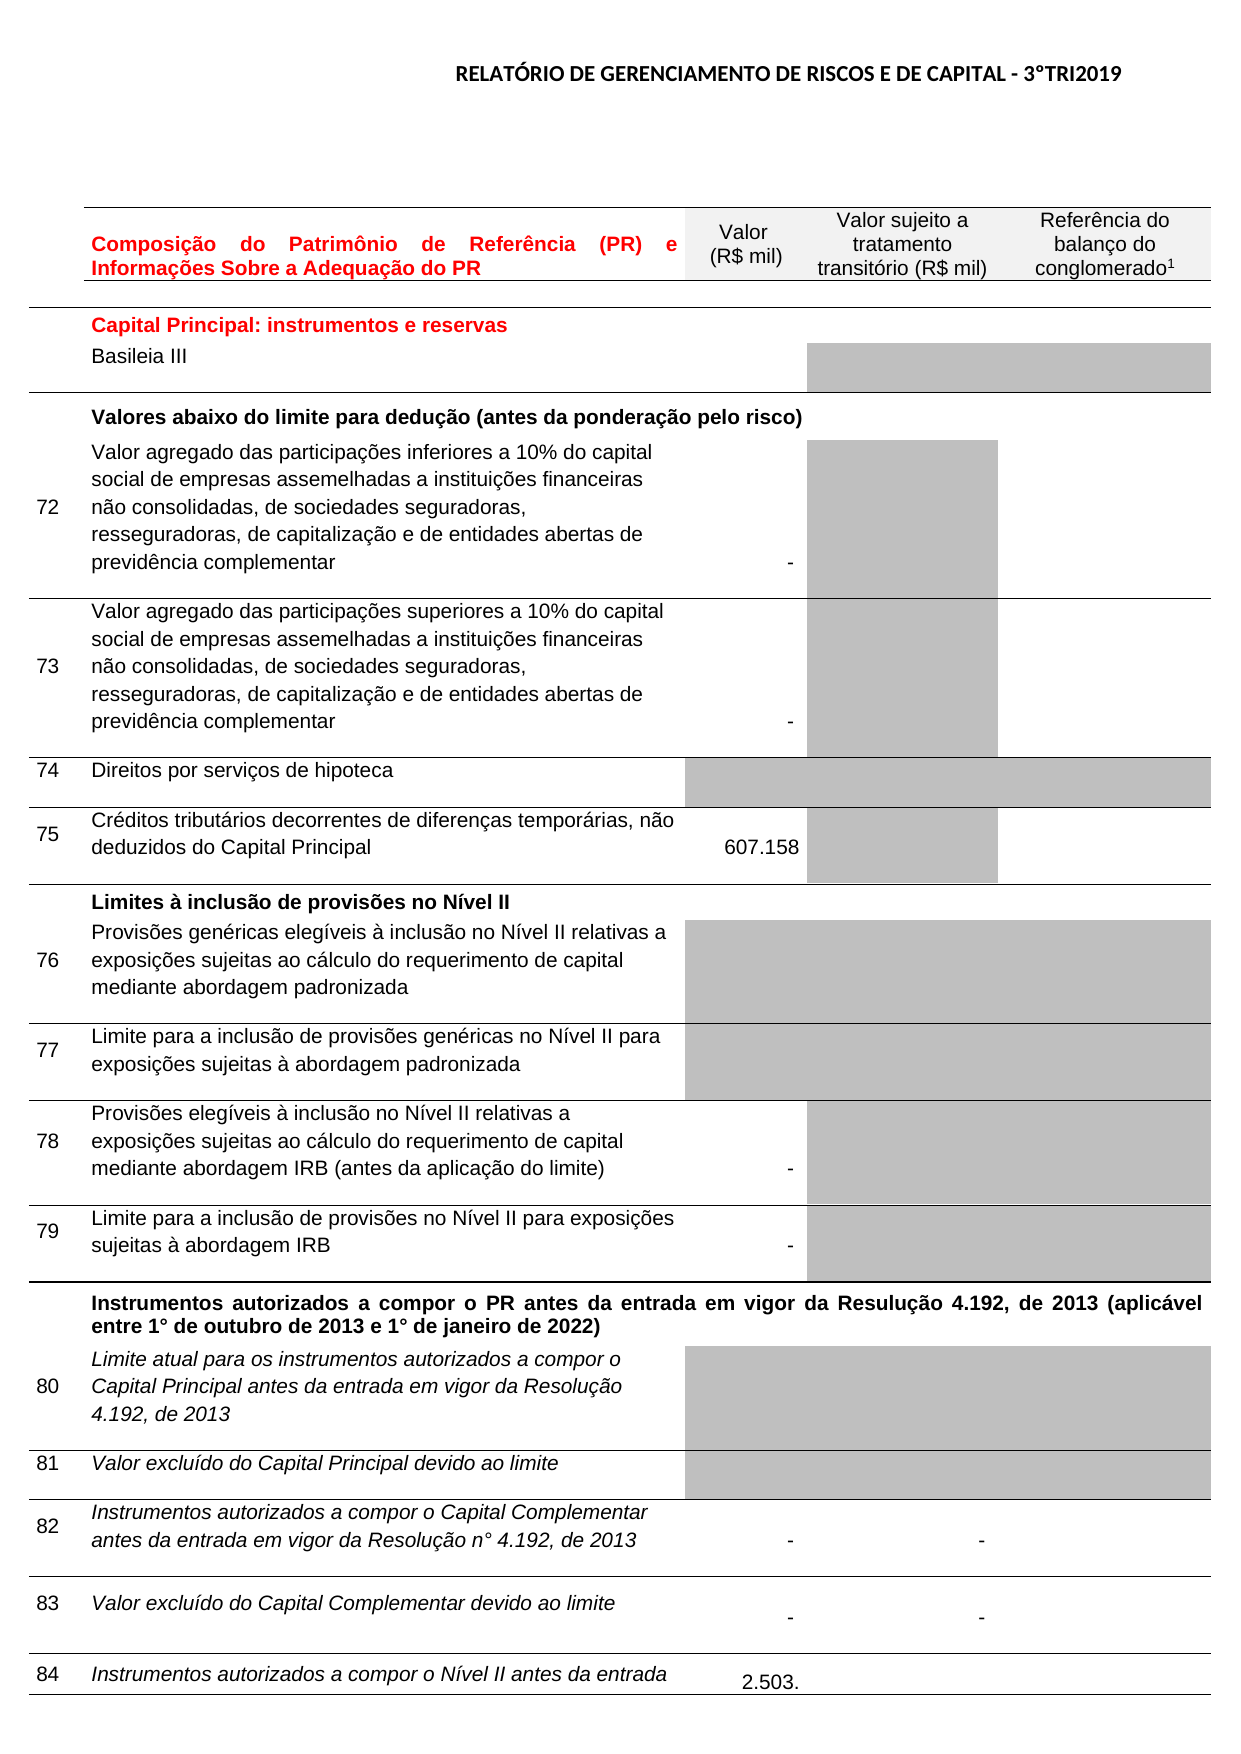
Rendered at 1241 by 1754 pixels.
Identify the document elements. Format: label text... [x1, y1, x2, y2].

table_cell Valor agregado das participações superiores a 10% do capital social de empresas assemelhadas a instituições financeiras não consolidadas, de sociedades seguradoras, resseguradoras, de capitalização e de entidades abertas de previdência complementar [84, 599, 685, 757]
table_cell [998, 920, 1211, 1023]
table_cell 78 [29, 1101, 84, 1204]
table_cell [807, 920, 998, 1023]
table_cell [29, 207, 84, 280]
table_cell [685, 181, 807, 207]
table_cell Basileia III [84, 343, 685, 392]
table_cell [84, 181, 685, 207]
table_cell Limite para a inclusão de provisões no Nível II para exposições sujeitas à abordagem IRB [84, 1206, 685, 1281]
table_cell [807, 440, 998, 598]
table_cell 76 [29, 920, 84, 1023]
table_cell [29, 181, 84, 207]
table_cell [807, 885, 998, 920]
table_cell [998, 599, 1211, 757]
table_cell [807, 343, 998, 392]
table_cell 80 [29, 1346, 84, 1450]
table_header [998, 148, 1211, 181]
table_cell - [685, 440, 807, 598]
table_cell [685, 920, 807, 1023]
table_cell [998, 343, 1211, 392]
table_cell Instrumentos autorizados a compor o Capital Complementar antes da entrada em vigor da Resolução n° 4.192, de 2013 [84, 1500, 685, 1576]
table_cell 72 [29, 440, 84, 598]
table_cell Provisões genéricas elegíveis à inclusão no Nível II relativas a exposições sujeitas ao cálculo do requerimento de capital mediante abordagem padronizada [84, 920, 685, 1023]
table_cell 75 [29, 808, 84, 883]
table_cell - [685, 1577, 807, 1653]
table_cell [29, 308, 84, 343]
table_cell [998, 885, 1211, 920]
table_cell [685, 1451, 807, 1499]
table_cell [807, 1024, 998, 1100]
table_cell Limites à inclusão de provisões no Nível II [84, 885, 685, 920]
table_cell 79 [29, 1206, 84, 1281]
table_cell Instrumentos autorizados a compor o Nível II antes da entrada [84, 1654, 685, 1694]
table_cell 82 [29, 1500, 84, 1576]
table_cell Limite atual para os instrumentos autorizados a compor o Capital Principal antes da entrada em vigor da Resolução 4.192, de 2013 [84, 1346, 685, 1450]
table_cell 77 [29, 1024, 84, 1100]
table_cell Valor sujeito a tratamento transitório (R$ mil) [807, 208, 998, 280]
table_cell 81 [29, 1451, 84, 1499]
table_cell [29, 280, 84, 307]
table_cell [685, 1346, 807, 1450]
table_cell [807, 181, 998, 207]
table_cell - [807, 1654, 998, 1694]
table_cell Provisões elegíveis à inclusão no Nível II relativas a exposições sujeitas ao cálculo do requerimento de capital mediante abordagem IRB (antes da aplicação do limite) [84, 1101, 685, 1204]
table_cell [998, 440, 1211, 598]
table_cell [29, 393, 84, 439]
table_header [685, 148, 998, 181]
table_cell [807, 1101, 998, 1204]
table_cell [685, 758, 807, 807]
table_cell [998, 1500, 1211, 1576]
table_cell [685, 1024, 807, 1100]
table_cell [998, 1451, 1211, 1499]
table_cell [685, 343, 807, 392]
table_cell [998, 1654, 1211, 1694]
table_cell - [685, 1101, 807, 1204]
table_cell [998, 1577, 1211, 1653]
table_cell Valor excluído do Capital Complementar devido ao limite [84, 1577, 685, 1653]
table_cell [807, 308, 998, 343]
table_cell [998, 281, 1211, 307]
table_cell [998, 758, 1211, 807]
table_cell 2.503. [685, 1654, 807, 1694]
table_cell [807, 758, 998, 807]
table_cell [807, 1451, 998, 1499]
table_cell - [685, 599, 807, 757]
table_cell [29, 1283, 84, 1346]
table_cell - [685, 1206, 807, 1281]
table_cell 607.158 [685, 808, 807, 883]
table_cell Capital Principal: instrumentos e reservas [84, 308, 685, 343]
table_cell [807, 281, 998, 307]
table_cell 74 [29, 758, 84, 807]
table_cell - [807, 1577, 998, 1653]
table_cell [807, 1346, 998, 1450]
table_cell [998, 808, 1211, 883]
table_cell [998, 181, 1211, 207]
table_cell Direitos por serviços de hipoteca [84, 758, 685, 807]
table_cell 83 [29, 1577, 84, 1653]
table_cell [998, 1206, 1211, 1281]
table_cell Valores abaixo do limite para dedução (antes da ponderação pelo risco) [84, 393, 998, 439]
table_cell Créditos tributários decorrentes de diferenças temporárias, não deduzidos do Capital Principal [84, 808, 685, 883]
table_cell - [807, 1500, 998, 1576]
table_cell Instrumentos autorizados a compor o PR antes da entrada em vigor da Resulução 4.192, de 2013 (aplicável entre 1° de outubro de 2013 e 1° de janeiro de 2022) [84, 1283, 1211, 1346]
table_cell 84 [29, 1654, 84, 1694]
table_cell 73 [29, 599, 84, 757]
table_header [29, 148, 84, 181]
table_cell [998, 1101, 1211, 1204]
table_cell Limite para a inclusão de provisões genéricas no Nível II para exposições sujeitas à abordagem padronizada [84, 1024, 685, 1100]
table_cell [998, 308, 1211, 343]
table_cell [29, 343, 84, 392]
table_cell [807, 599, 998, 757]
table_cell [998, 1346, 1211, 1450]
table_cell [685, 308, 807, 343]
table_cell [685, 885, 807, 920]
table_cell Valor agregado das participações inferiores a 10% do capital social de empresas assemelhadas a instituições financeiras não consolidadas, de sociedades seguradoras, resseguradoras, de capitalização e de entidades abertas de previdência complementar [84, 440, 685, 598]
table_cell [807, 808, 998, 883]
table_cell Valor excluído do Capital Principal devido ao limite [84, 1451, 685, 1499]
table_cell [29, 885, 84, 920]
table_cell Valor (R$ mil) [685, 208, 807, 280]
table_cell [998, 1024, 1211, 1100]
table_cell [84, 281, 685, 307]
table_cell [685, 281, 807, 307]
table_cell [998, 393, 1211, 439]
table_cell - [685, 1500, 807, 1576]
table_cell [807, 1206, 998, 1281]
table_cell Composição do Patrimônio de Referência (PR) e Informações Sobre a Adequação do PR [84, 208, 685, 280]
table_header [84, 148, 685, 181]
table_cell Referência do balanço do conglomerado1 [998, 208, 1211, 280]
